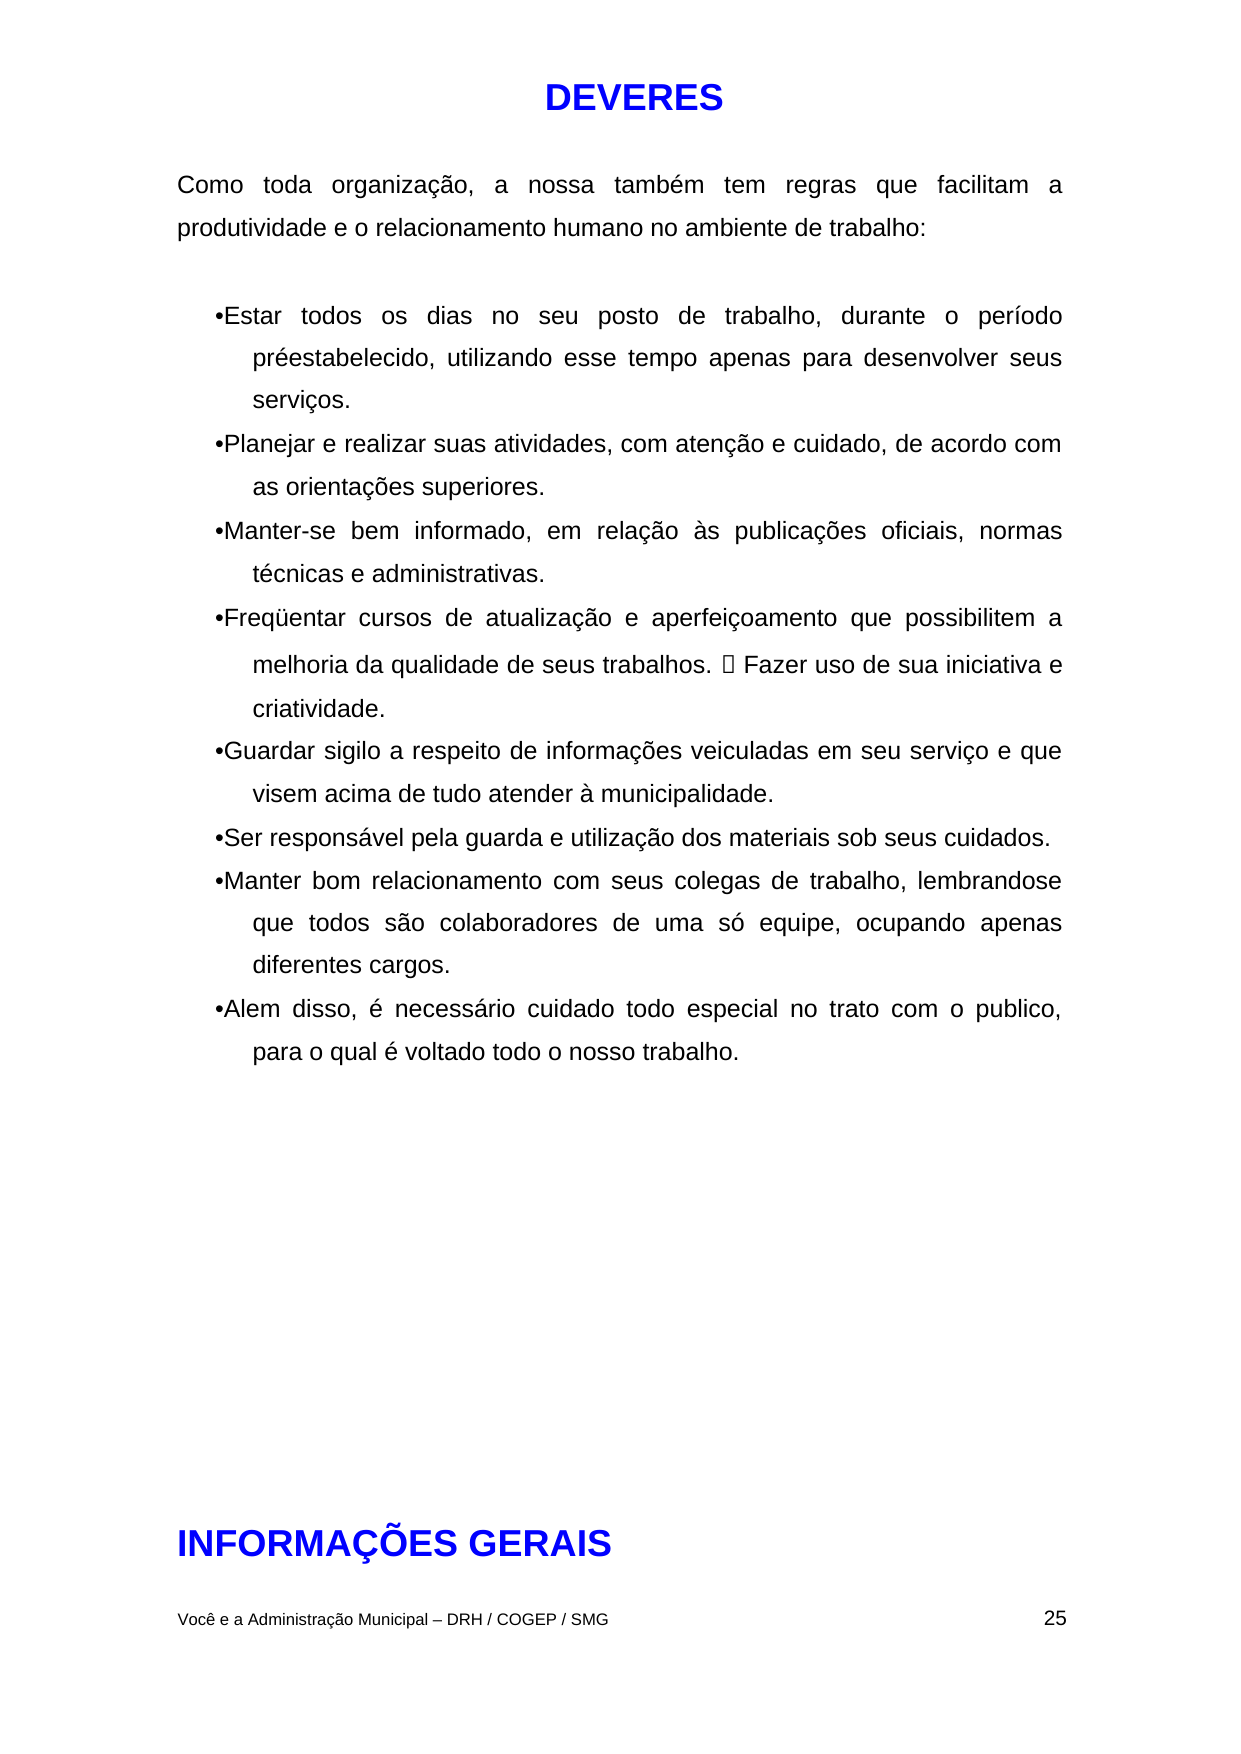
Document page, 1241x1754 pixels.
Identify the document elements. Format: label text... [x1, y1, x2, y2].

list Manter-se bem informado, em relação às publicações oficiais, normas técnicas e administrativas. [140, 516, 1064, 588]
list Estar todos os dias no seu posto de trabalho, durante o período préestabelecido, utilizando esse tempo apenas para desenvolver seus serviços. [140, 301, 1064, 413]
text Como toda organização, a nossa também tem regras que facilitam a produtividade e o relacionamento humano no ambiente de trabalho: [177, 170, 1064, 242]
list Manter bom relacionamento com seus colegas de trabalho, lembrandose que todos são colaboradores de uma só equipe, ocupando apenas diferentes cargos. [140, 866, 1064, 978]
list Alem disso, é necessário cuidado todo especial no trato com o publico, para o qual é voltado todo o nosso trabalho. [140, 994, 1064, 1066]
list Ser responsável pela guarda e utilização dos materiais sob seus cuidados. [140, 823, 1064, 851]
list Freqüentar cursos de atualização e aperfeiçoamento que possibilitem a melhoria da qualidade de seus trabalhos.  Fazer uso de sua iniciativa e criatividade. [140, 603, 1064, 722]
subtitle INFORMAÇÕES GERAIS [177, 1522, 1067, 1565]
list Guardar sigilo a respeito de informações veiculadas em seu serviço e que visem acima de tudo atender à municipalidade. [140, 736, 1064, 808]
subtitle DEVERES [212, 75, 1067, 118]
list Planejar e realizar suas atividades, com atenção e cuidado, de acordo com as orientações superiores. [140, 429, 1064, 501]
